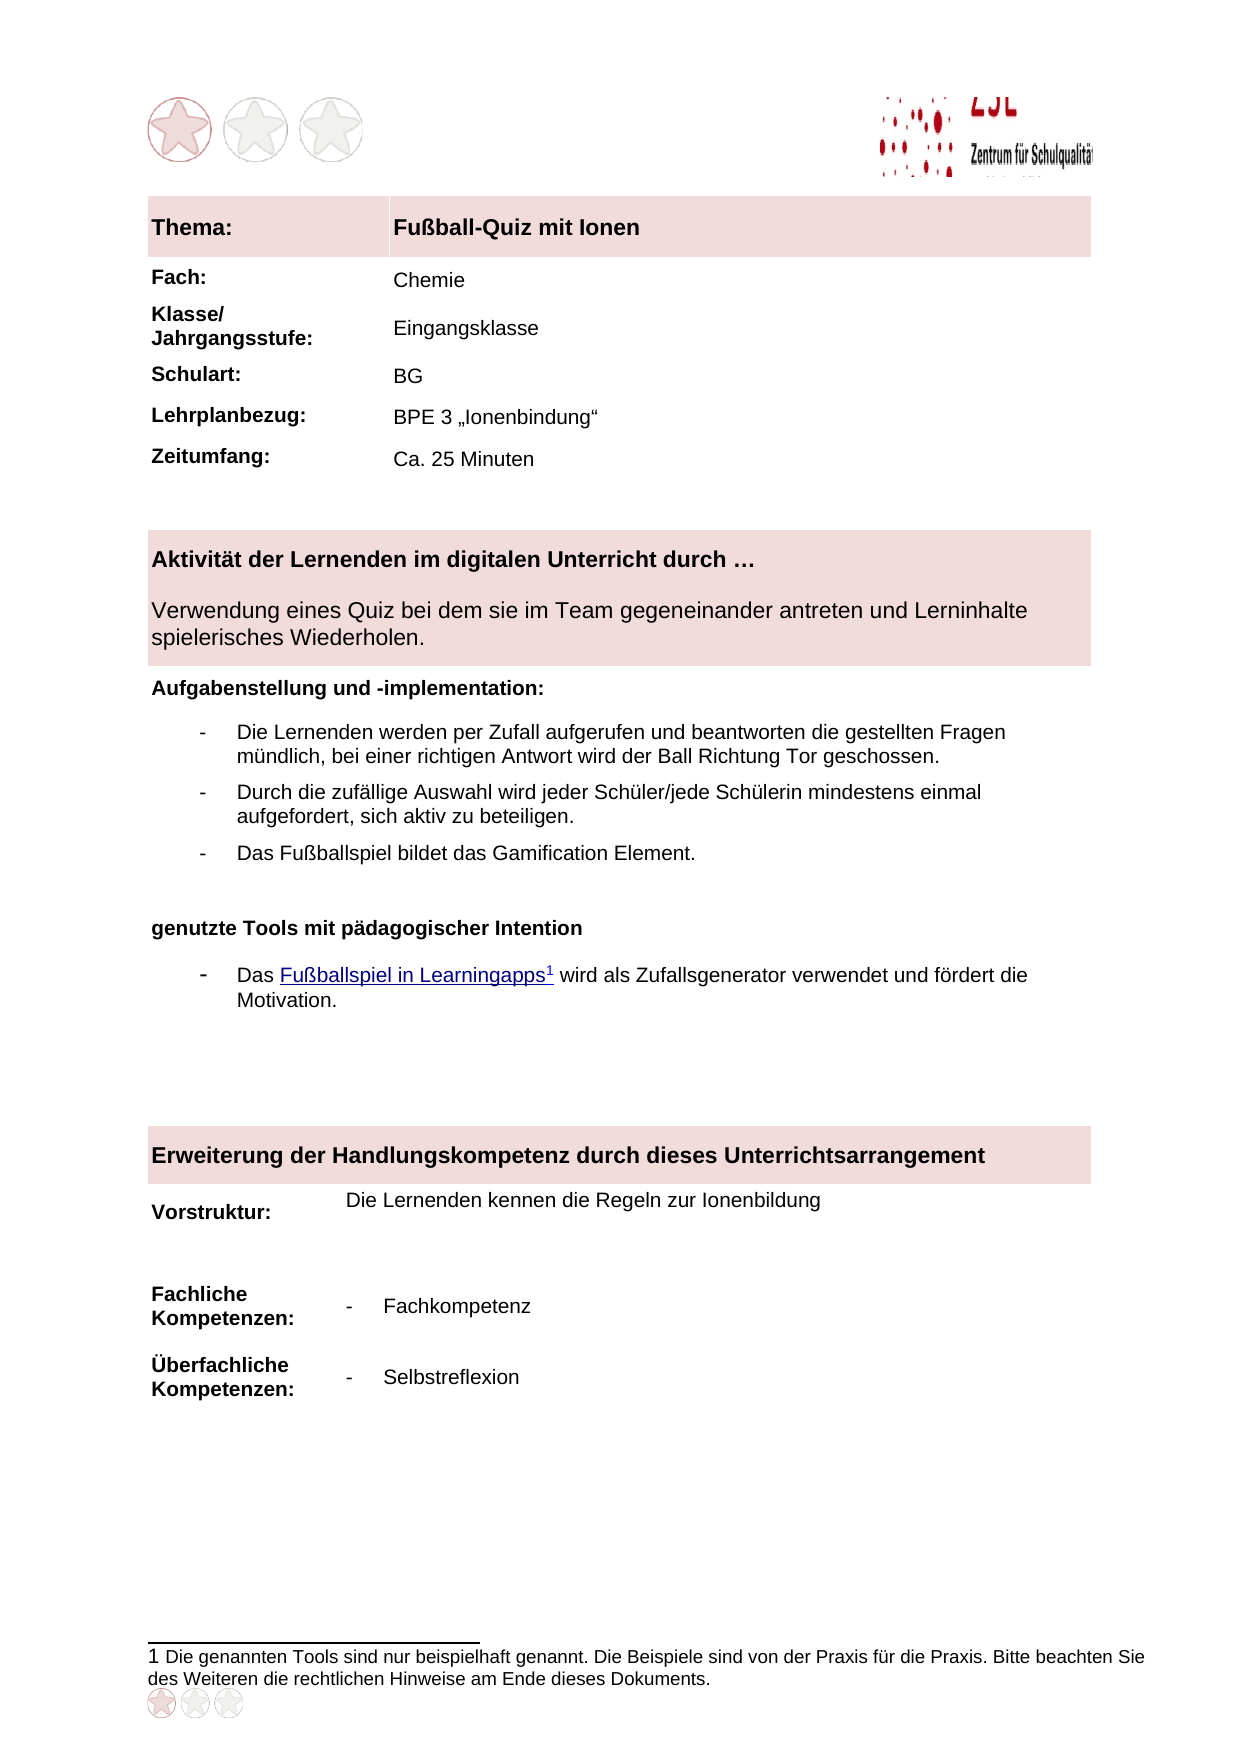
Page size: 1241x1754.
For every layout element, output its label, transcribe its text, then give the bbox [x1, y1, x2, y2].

table_cell Fachliche Kompetenzen: [148, 1270, 342, 1341]
table_cell Eingangsklasse [390, 298, 1091, 353]
table_cell [148, 874, 1091, 906]
table_cell Fach: [148, 257, 389, 298]
table_header Fußball-Quiz mit Ionen [390, 196, 1091, 257]
table_cell Das Fußballspiel in Learningapps wird als Zufallsgenerator verwendet und fördert die Motivation. [196, 949, 1091, 1094]
table_cell Die Lernenden werden per Zufall aufgerufen und beantworten die gestellten Fragen mündlich, bei einer richtigen Antwort wird der Ball Richtung Tor geschossen. Durch die zufällige Auswahl wird jeder Schüler/jede Schülerin mindestens einmal aufgefordert, sich aktiv zu beteiligen. Das Fußballspiel bildet das Gamification Element. [196, 710, 1091, 874]
table_cell [148, 1239, 196, 1270]
table_cell Selbstreflexion [342, 1341, 1091, 1412]
table_cell Die Lernenden kennen die Regeln zur Ionenbildung [342, 1184, 1091, 1239]
table_cell [148, 477, 389, 530]
table_cell Lehrplanbezug: [148, 394, 389, 436]
table_cell Aufgabenstellung und -implementation: [148, 666, 1091, 710]
table_cell Fachkompetenz [342, 1270, 1091, 1341]
table_cell Erweiterung der Handlungskompetenz durch dieses Unterrichtsarrangement [148, 1126, 1091, 1184]
table_cell Vorstruktur: [148, 1184, 342, 1239]
table_cell [148, 949, 196, 1094]
table_cell [148, 710, 196, 874]
table_cell Klasse/Jahrgangsstufe: [148, 298, 389, 353]
table_cell genutzte Tools mit pädagogischer Intention [148, 906, 1091, 949]
table_cell Ca. 25 Minuten [390, 436, 1091, 477]
table_cell Zeitumfang: [148, 436, 389, 477]
table_header Thema: [148, 196, 389, 257]
table_cell [196, 1239, 1091, 1270]
table_cell BG [390, 353, 1091, 394]
table_cell Überfachliche Kompetenzen: [148, 1341, 342, 1412]
table_cell Chemie [390, 257, 1091, 298]
table_cell Aktivität der Lernenden im digitalen Unterricht durch … Verwendung eines Quiz bei dem sie im Team gegeneinander antreten und Lerninhalte spielerisches Wiederholen. [148, 530, 1091, 666]
table_cell [390, 477, 1091, 530]
table_cell [148, 1094, 1091, 1126]
table_cell Schulart: [148, 353, 389, 394]
table_cell BPE 3 „Ionenbindung“ [390, 394, 1091, 436]
